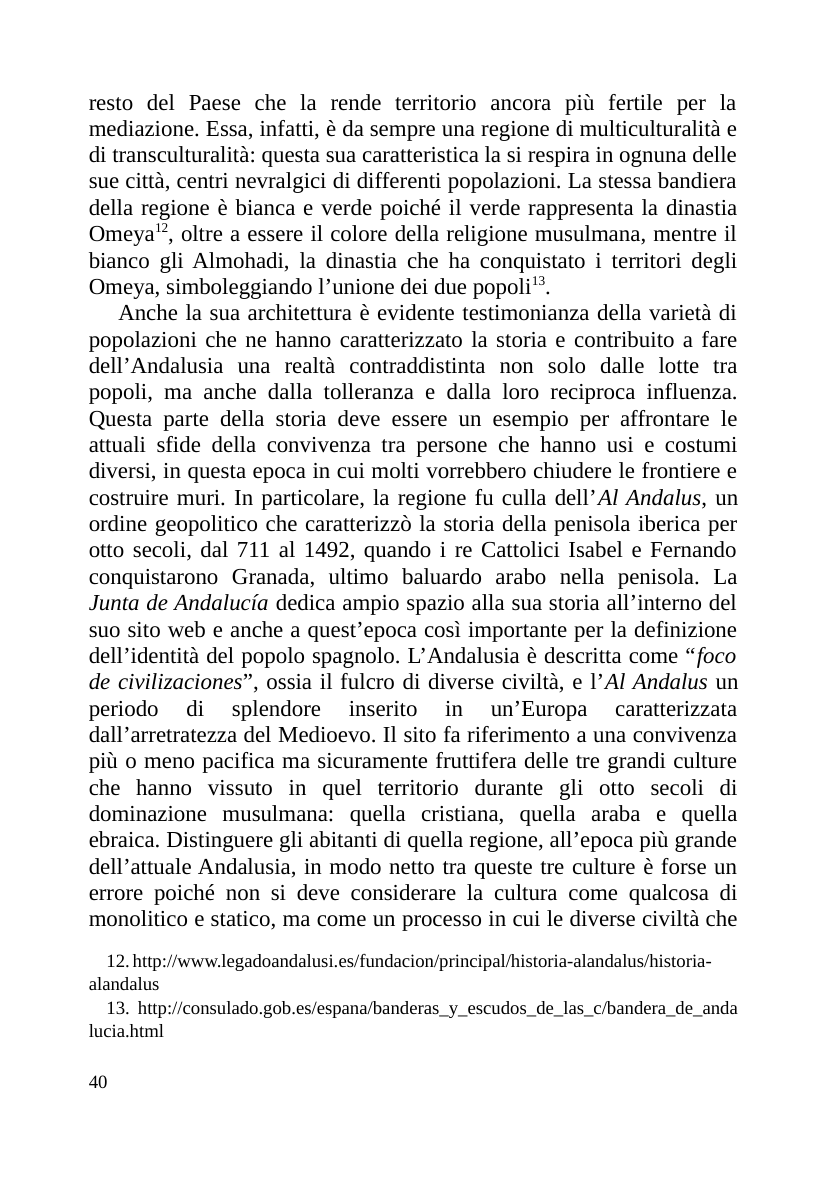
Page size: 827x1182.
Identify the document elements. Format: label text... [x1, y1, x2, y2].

text resto del Paese che la rende territorio ancora più fertile per la mediazione. Essa, infatti, è da sempre una regione di multiculturalità e di transculturalità: questa sua caratteristica la si respira in ognuna delle sue città, centri nevralgici di differenti popolazioni. La stessa bandiera della regione è bianca e verde poiché il verde rappresenta la dinastia Omeya, oltre a essere il colore della religione musulmana, mentre il bianco gli Almohadi, la dinastia che ha conquistato i territori degli Omeya, simboleggiando l’unione dei due popoli. [88, 88, 738, 299]
text http://www.legadoandalusi.es/fundacion/principal/historia-alandalus/historia- [88, 947, 738, 973]
text http://consulado.gob.es/espana/banderas_y_escudos_de_las_c/bandera_de_andalucia.html [88, 994, 738, 1042]
text alandalus [88, 973, 738, 994]
text Anche la sua architettura è evidente testimonianza della varietà di popolazioni che ne hanno caratterizzato la storia e contribuito a fare dell’Andalusia una realtà contraddistinta non solo dalle lotte tra popoli, ma anche dalla tolleranza e dalla loro reciproca influenza. Questa parte della storia deve essere un esempio per affrontare le attuali sfide della convivenza tra persone che hanno usi e costumi diversi, in questa epoca in cui molti vorrebbero chiudere le frontiere e costruire muri. In particolare, la regione fu culla dell’Al Andalus, un ordine geopolitico che caratterizzò la storia della penisola iberica per otto secoli, dal 711 al 1492, quando i re Cattolici Isabel e Fernando conquistarono Granada, ultimo baluardo arabo nella penisola. La Junta de Andalucía dedica ampio spazio alla sua storia all’interno del suo sito web e anche a quest’epoca così importante per la definizione dell’identità del popolo spagnolo. L’Andalusia è descritta come “foco de civilizaciones”, ossia il fulcro di diverse civiltà, e l’Al Andalus un periodo di splendore inserito in un’Europa caratterizzata dall’arretratezza del Medioevo. Il sito fa riferimento a una convivenza più o meno pacifica ma sicuramente fruttifera delle tre grandi culture che hanno vissuto in quel territorio durante gli otto secoli di dominazione musulmana: quella cristiana, quella araba e quella ebraica. Distinguere gli abitanti di quella regione, all’epoca più grande dell’attuale Andalusia, in modo netto tra queste tre culture è forse un errore poiché non si deve considerare la cultura come qualcosa di monolitico e statico, ma come un processo in cui le diverse civiltà che [88, 299, 738, 932]
